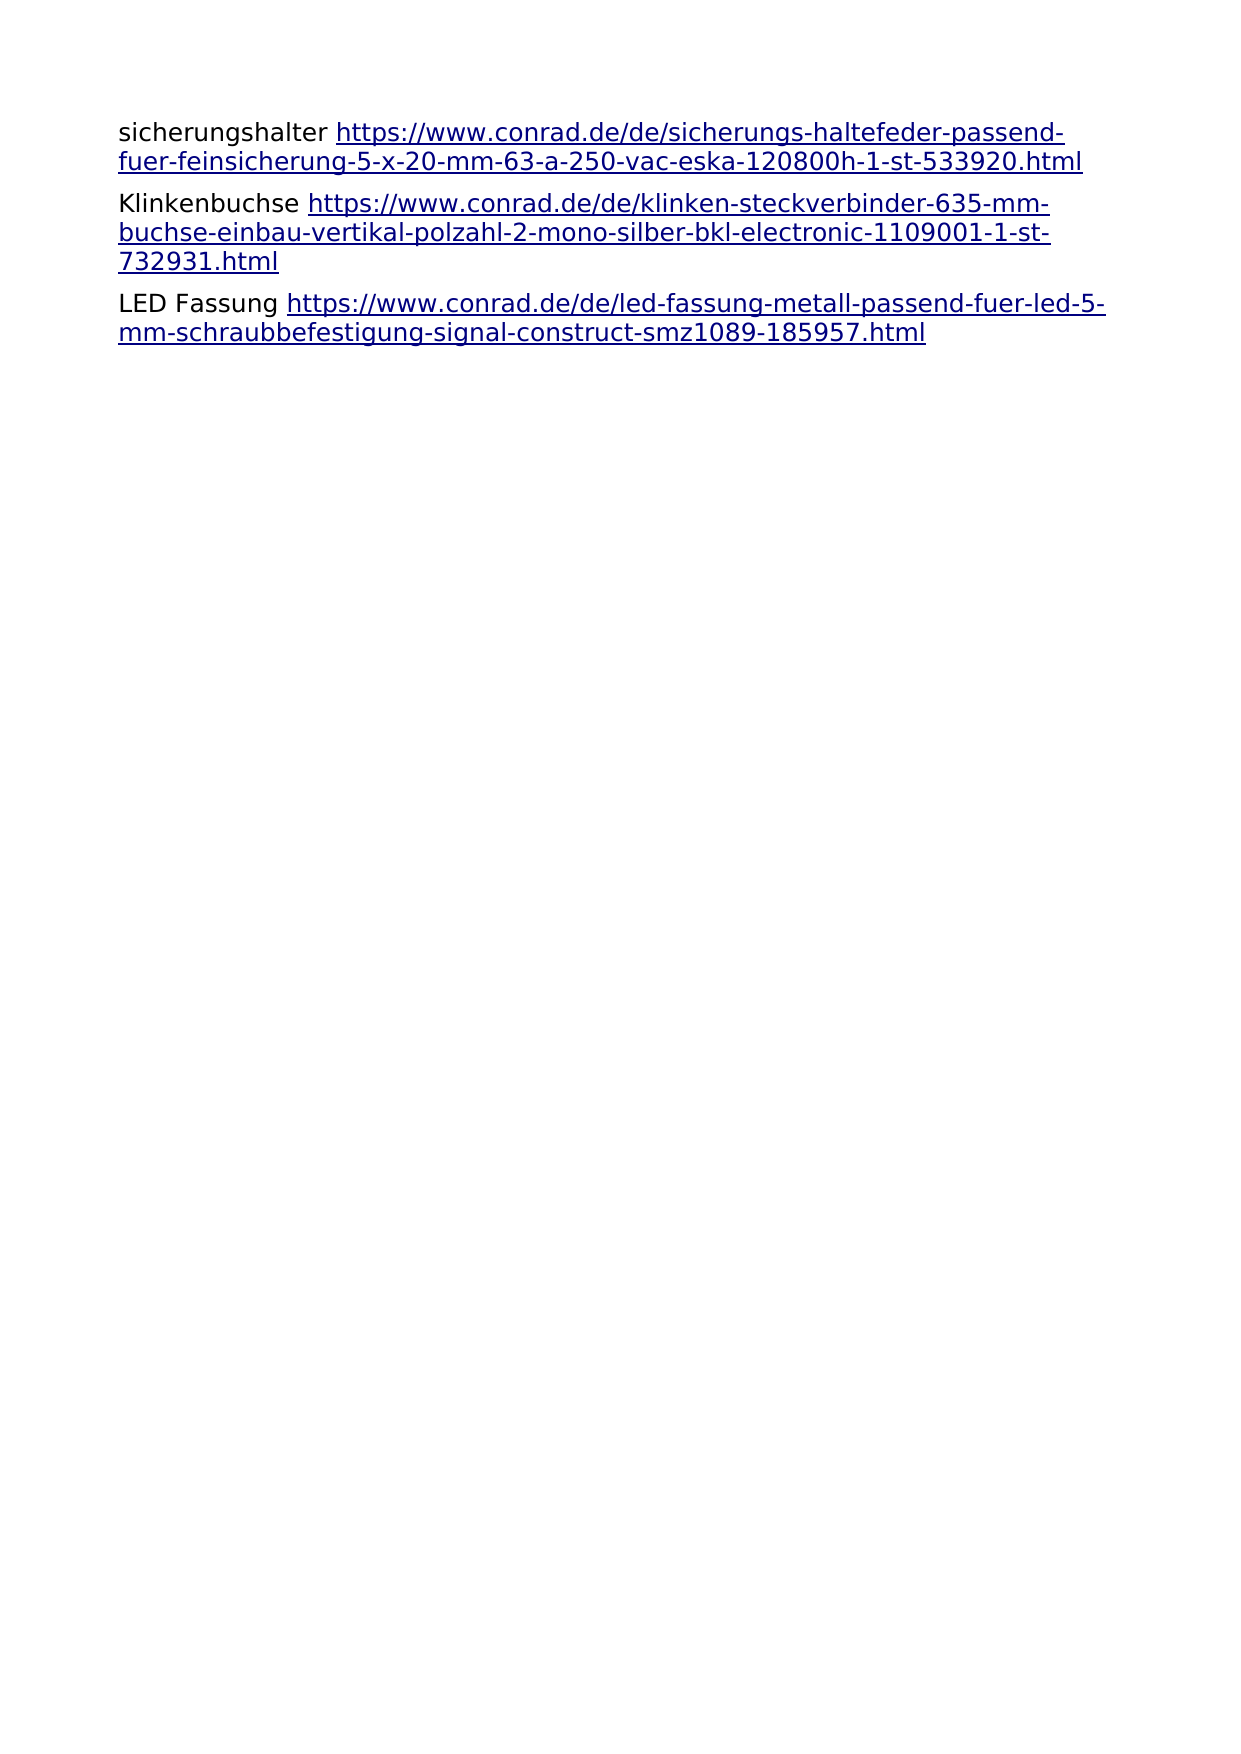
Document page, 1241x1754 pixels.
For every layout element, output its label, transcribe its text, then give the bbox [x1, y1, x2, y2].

text LED Fassung https://www.conrad.de/de/led-fassung-metall-passend-fuer-led-5-mm-schraubbefestigung-signal-construct-smz1089-185957.html [118, 289, 1122, 347]
text sicherungshalter https://www.conrad.de/de/sicherungs-haltefeder-passend-fuer-feinsicherung-5-x-20-mm-63-a-250-vac-eska-120800h-1-st-533920.html [118, 118, 1122, 176]
text Klinkenbuchse https://www.conrad.de/de/klinken-steckverbinder-635-mm-buchse-einbau-vertikal-polzahl-2-mono-silber-bkl-electronic-1109001-1-st-732931.html [118, 189, 1122, 276]
